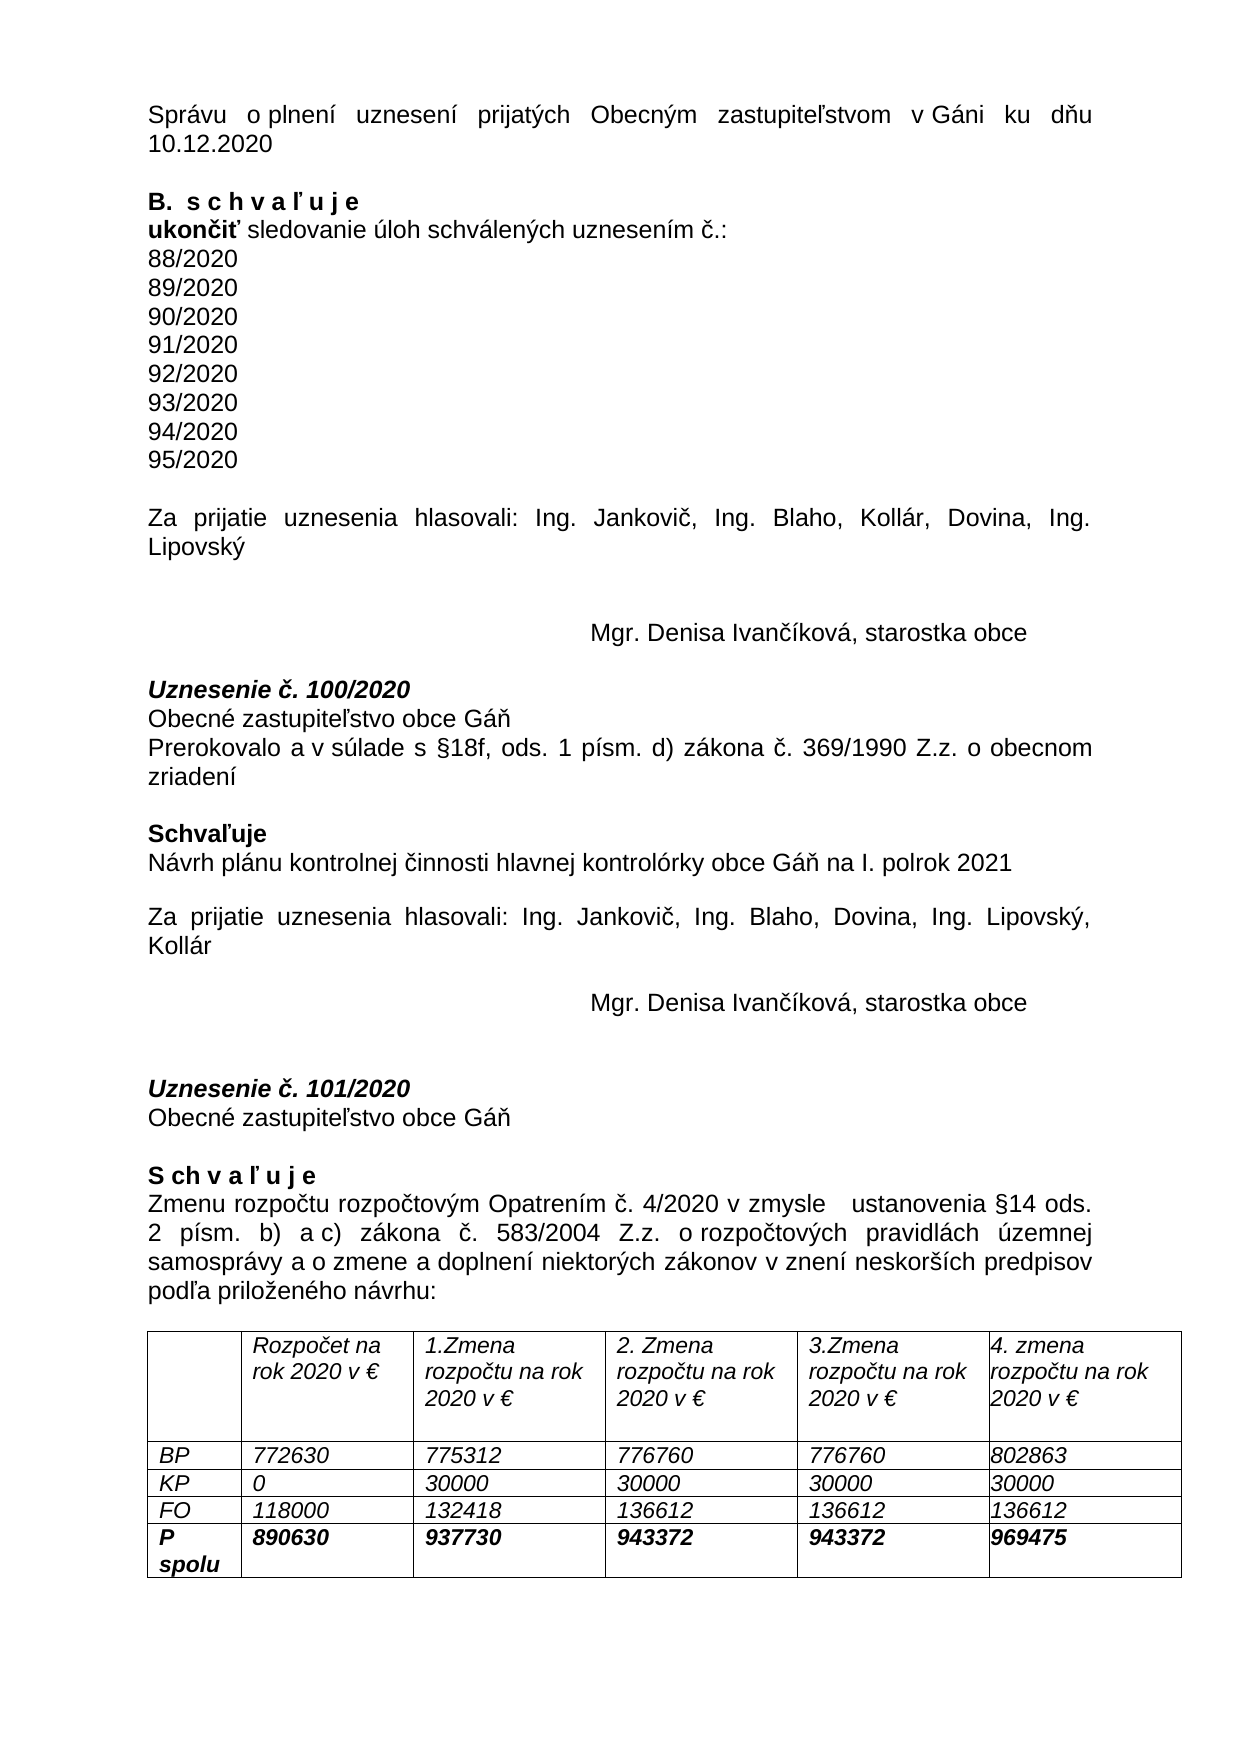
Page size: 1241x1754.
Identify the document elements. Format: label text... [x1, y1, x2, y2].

table_header Rozpočet na rok 2020 v € [242, 1332, 413, 1441]
text 88/2020 [148, 244, 1093, 273]
text 94/2020 [148, 417, 1093, 446]
table_cell 776760 [606, 1442, 797, 1468]
table_cell 943372 [798, 1524, 989, 1577]
text Správu o plnení uznesení prijatých Obecným zastupiteľstvom v Gáni ku dňu 10.12.2020 [148, 101, 1093, 158]
table_cell 969475 [990, 1524, 1181, 1577]
text 91/2020 [148, 331, 1093, 359]
text 90/2020 [148, 302, 1093, 331]
text Prerokovalo a v súlade s §18f, ods. 1 písm. d) zákona č. 369/1990 Z.z. o obecnom zriadení [148, 733, 1093, 791]
text ukončiť sledovanie úloh schválených uznesením č.: [148, 216, 1093, 244]
table_cell 30000 [606, 1470, 797, 1496]
table_cell 136612 [990, 1497, 1181, 1523]
table_header 3.Zmena rozpočtu na rok 2020 v € [798, 1332, 989, 1441]
text 89/2020 [148, 273, 1093, 302]
text Za prijatie uznesenia hlasovali: Ing. Jankovič, Ing. Blaho, Dovina, Ing. Lipovský, Kollár [148, 902, 1093, 959]
table_cell FO [148, 1497, 241, 1523]
table_cell 772630 [242, 1442, 413, 1468]
table_header [148, 1332, 241, 1441]
text Za prijatie uznesenia hlasovali: Ing. Jankovič, Ing. Blaho, Kollár, Dovina, Ing. Lipovský [148, 503, 1093, 561]
table_cell 0 [242, 1470, 413, 1496]
text 92/2020 [148, 359, 1093, 388]
table_cell 132418 [414, 1497, 605, 1523]
table_cell 776760 [798, 1442, 989, 1468]
text 93/2020 [148, 388, 1093, 417]
text Zmenu rozpočtu rozpočtovým Opatrením č. 4/2020 v zmysle ustanovenia §14 ods. 2 písm. b) a c) zákona č. 583/2004 Z.z. o rozpočtových pravidlách územnej samosprávy a o zmene a doplnení niektorých zákonov v znení neskorších predpisov podľa priloženého návrhu: [148, 1189, 1093, 1304]
table_header 4. zmena rozpočtu na rok 2020 v € [990, 1332, 1181, 1441]
table_cell 30000 [990, 1470, 1181, 1496]
table_cell 30000 [798, 1470, 989, 1496]
text Obecné zastupiteľstvo obce Gáň [148, 1103, 1093, 1132]
table_header 1.Zmena rozpočtu na rok 2020 v € [414, 1332, 605, 1441]
table_cell 118000 [242, 1497, 413, 1523]
text Uznesenie č. 101/2020 [148, 1074, 1093, 1103]
table_cell BP [148, 1442, 241, 1468]
table_cell 943372 [606, 1524, 797, 1577]
text Uznesenie č. 100/2020 [148, 676, 1093, 704]
table_cell 30000 [414, 1470, 605, 1496]
text 95/2020 [148, 446, 1093, 474]
table_cell 937730 [414, 1524, 605, 1577]
table_cell P spolu [148, 1524, 241, 1577]
text Mgr. Denisa Ivančíková, starostka obce [516, 618, 1093, 647]
table_cell 775312 [414, 1442, 605, 1468]
table_cell 136612 [798, 1497, 989, 1523]
table_cell KP [148, 1470, 241, 1496]
table_cell 890630 [242, 1524, 413, 1577]
table_header 2. Zmena rozpočtu na rok 2020 v € [606, 1332, 797, 1441]
text Obecné zastupiteľstvo obce Gáň [148, 704, 1093, 733]
text Schvaľuje [148, 819, 1093, 848]
table_cell 802863 [990, 1442, 1181, 1468]
text B. s c h v a ľ u j e [148, 187, 1093, 216]
text Návrh plánu kontrolnej činnosti hlavnej kontrolórky obce Gáň na I. polrok 2021 [148, 848, 1093, 877]
table_cell 136612 [606, 1497, 797, 1523]
text Mgr. Denisa Ivančíková, starostka obce [516, 988, 1093, 1017]
text S ch v a ľ u j e [148, 1161, 1093, 1189]
